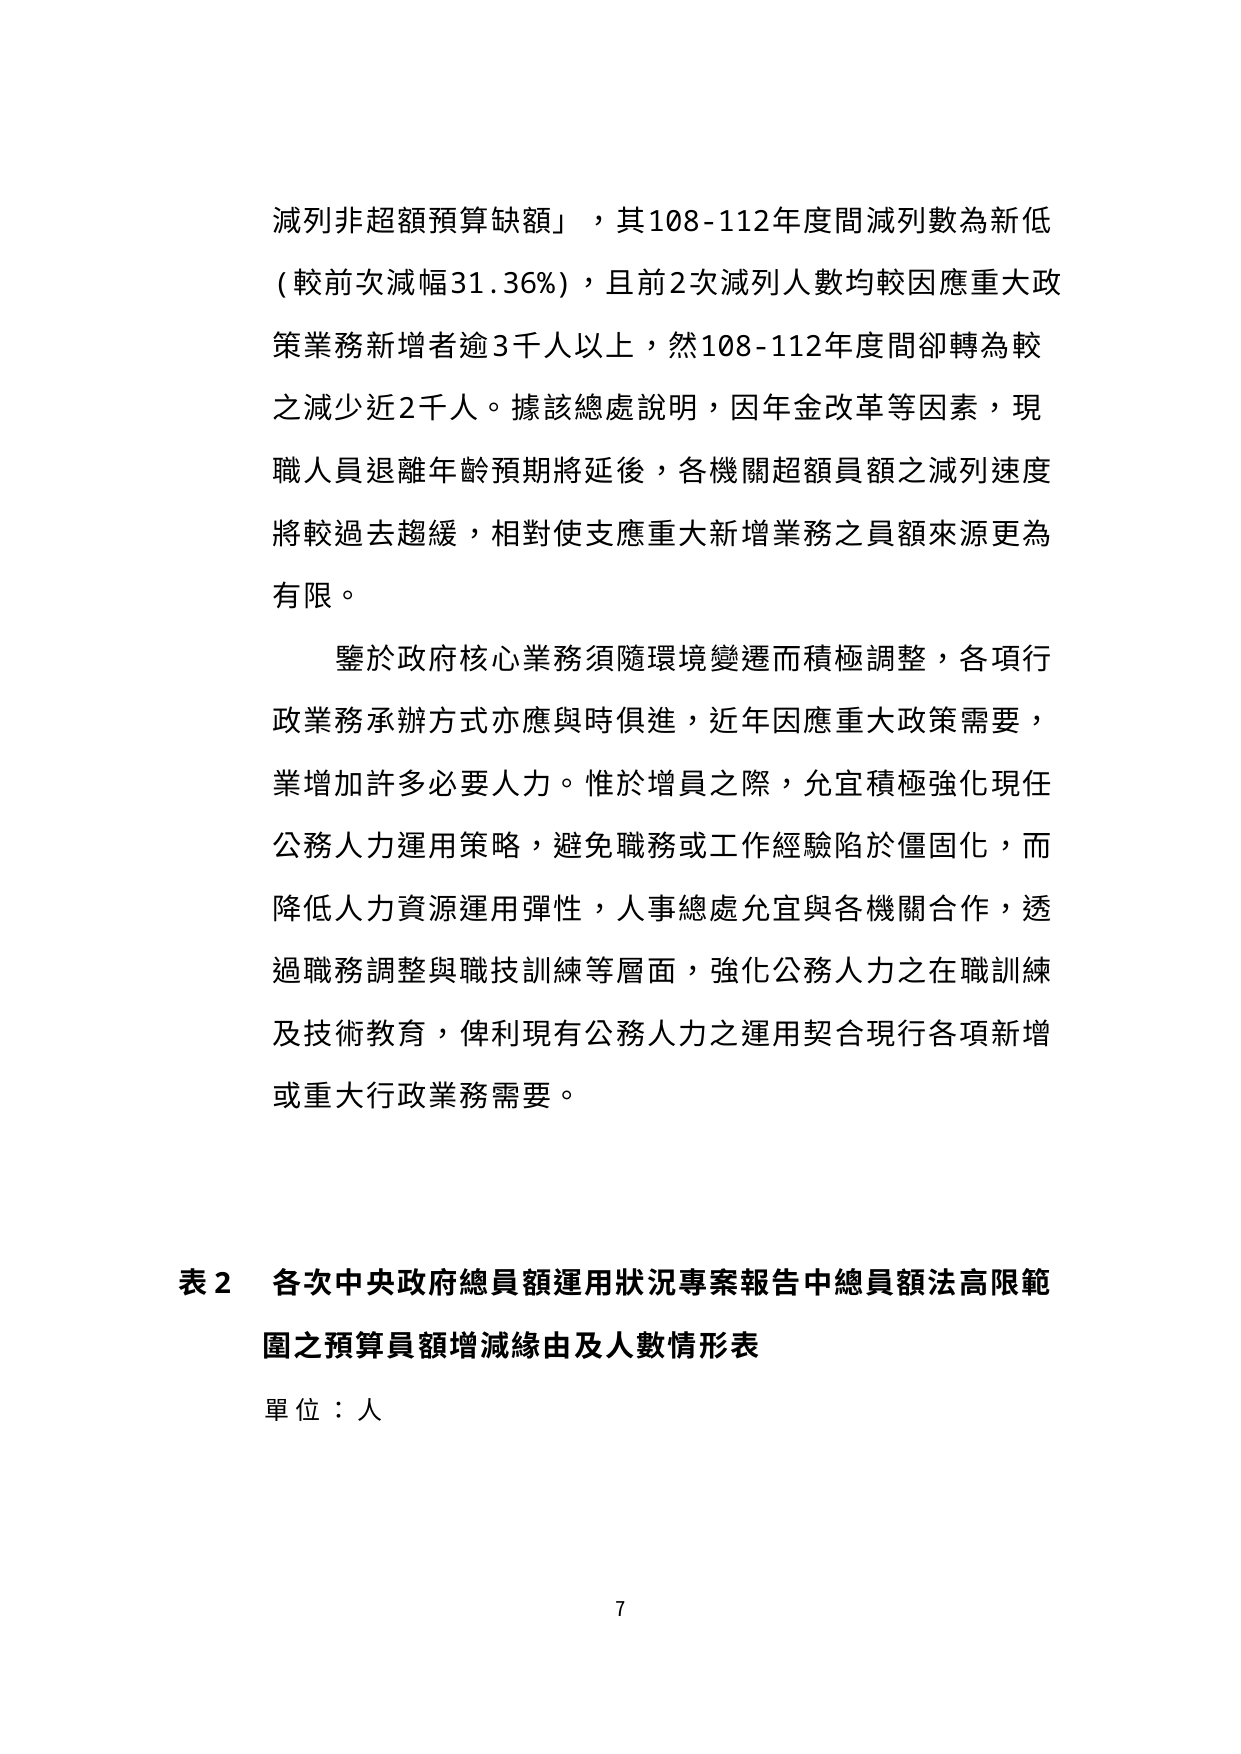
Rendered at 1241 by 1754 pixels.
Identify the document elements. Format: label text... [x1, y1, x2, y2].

text 鑒於政府核心業務須隨環境變遷而積極調整，各項行政業務承辦方式亦應與時俱進，近年因應重大政策需要，業增加許多必要人力。惟於增員之際，允宜積極強化現任公務人力運用策略，避免職務或工作經驗陷於僵固化，而降低人力資源運用彈性，人事總處允宜與各機關合作，透過職務調整與職技訓練等層面，強化公務人力之在職訓練及技術教育，俾利現有公務人力之運用契合現行各項新增或重大行政業務需要。 [266, 615, 1063, 1115]
text 表2 各次中央政府總員額運用狀況專案報告中總員額法高限範圍之預算員額增減緣由及人數情形表 單位：人 [177, 1240, 1063, 1427]
text 又108-112年度間「因應新設機關、單位或組織改制，增加必要人力」及「因應重大政策需要，增加必要人力」各為874人及6,265人，其中因應重大政策需要擴增員額數較前2次增幅近3倍，人力擴增規模日益加大。另主要減列員額項目之一為「減列已出缺超額預算缺額、自行檢討減列非超額預算缺額」，其108-112年度間減列數為新低(較前次減幅31.36%)，且前2次減列人數均較因應重大政策業務新增者逾3千人以上，然108-112年度間卻轉為較之減少近2千人。據該總處說明，因年金改革等因素，現職人員退離年齡預期將延後，各機關超額員額之減列速度將較過去趨緩，相對使支應重大新增業務之員額來源更為有限。 [266, 177, 1063, 615]
